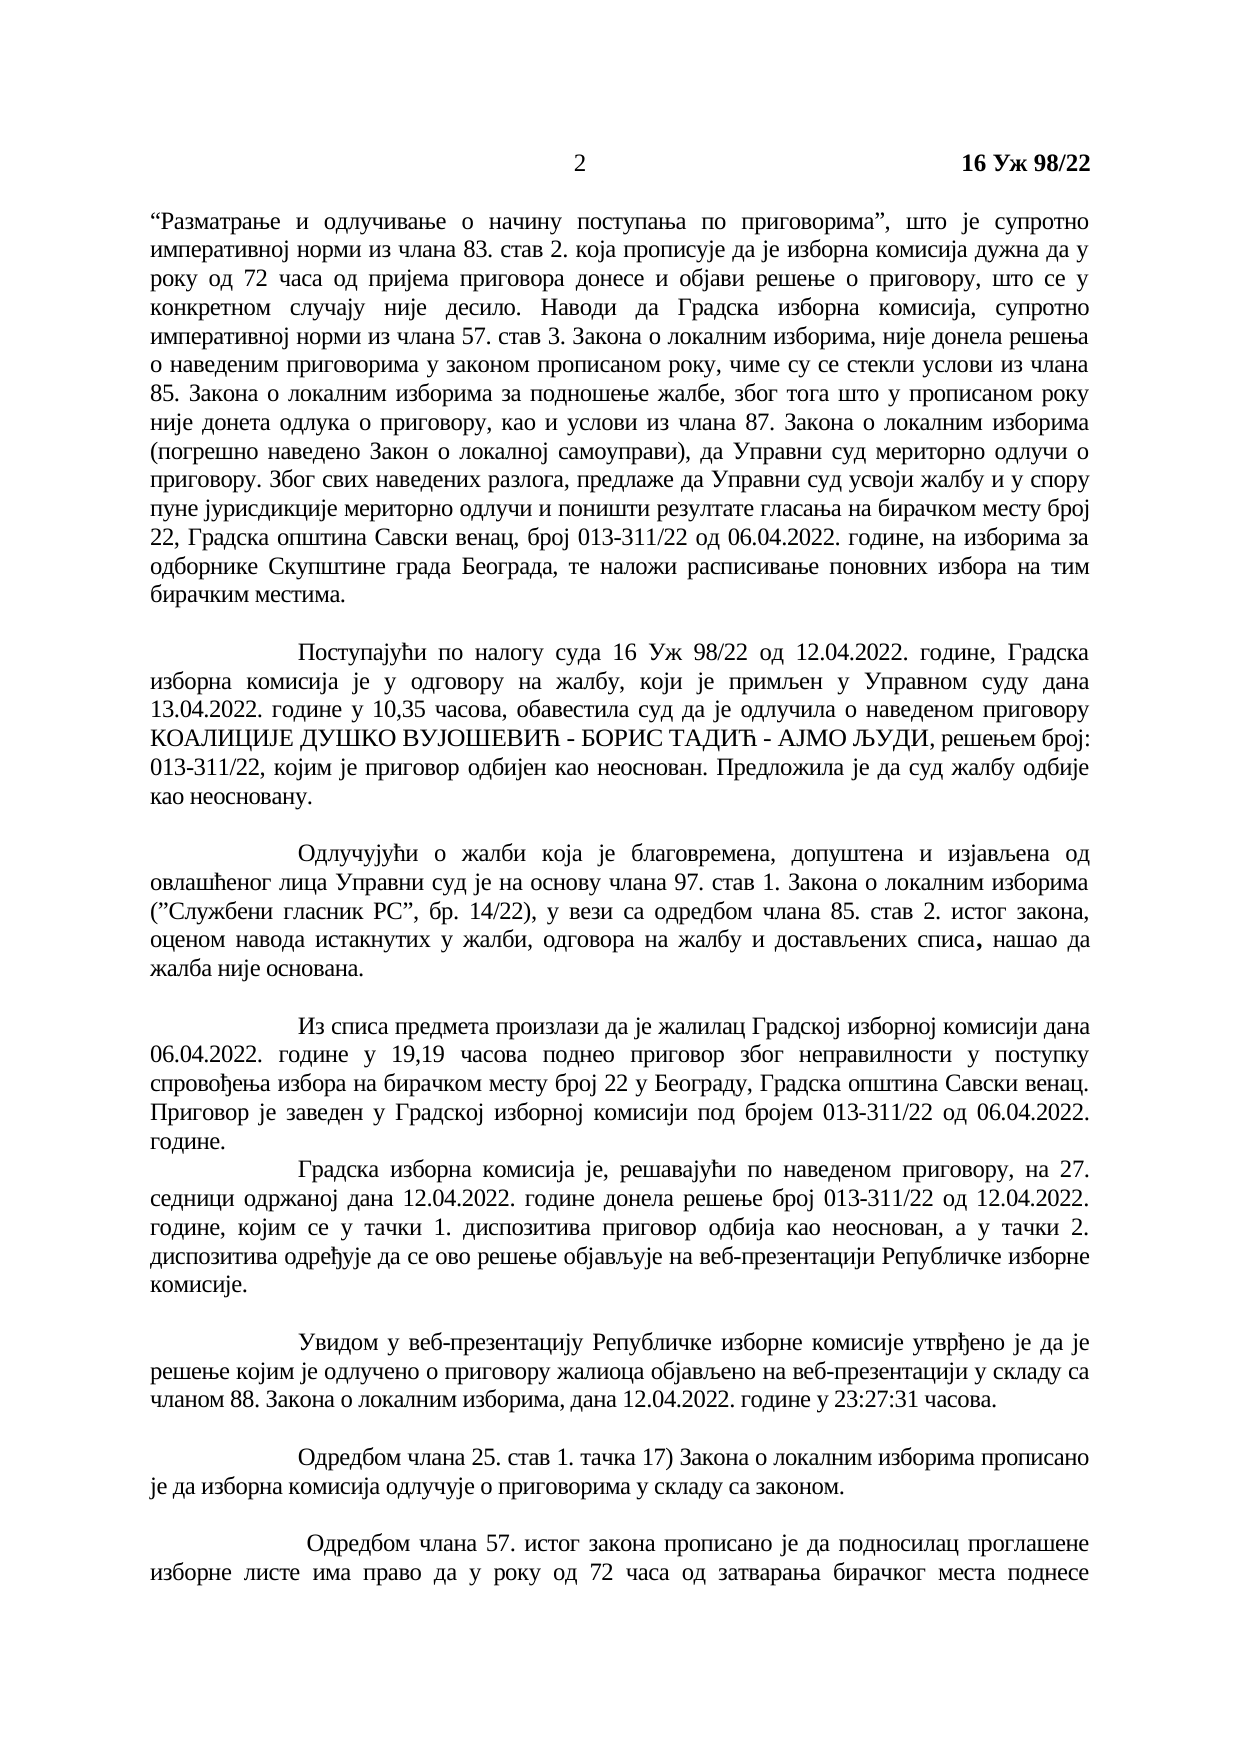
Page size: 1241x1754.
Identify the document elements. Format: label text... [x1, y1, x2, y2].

text Из списа предмета произлази да је жалилац Градској изборној комисији дана 06.04.2022. године у 19,19 часова поднео приговор због неправилности у поступку спровођења избора на бирачком месту број 22 у Београду, Градска општина Савски венац. Приговор је заведен у Градској изборној комисији под бројем 013-311/22 од 06.04.2022. године. [150, 1011, 1091, 1154]
text Увидом у веб-презентацију Републичке изборне комисије утврђено је да је решење којим је одлучено о приговору жалиоца објављено на веб-презентацији у складу са чланом 88. Закона о локалним изборима, дана 12.04.2022. године у 23:27:31 часова. [150, 1327, 1091, 1413]
text “Разматрање и одлучивање о начину поступања по приговорима”, што је супротно императивној норми из члана 83. став 2. која прописује да је изборна комисија дужна да у року од 72 часа од пријема приговора донесе и објави решење о приговору, што се у конкретном случају није десило. Наводи да Градска изборна комисија, супротно императивној норми из члана 57. став 3. Закона о локалним изборима, није донела решења о наведеним приговорима у законом прописаном року, чиме су се стекли услови из члана 85. Закона о локалним изборима за подношење жалбе, због тога што у прописаном року није донета одлука о приговору, као и услови из члана 87. Закона о локалним изборима (погрешно наведено Закон о локалној самоуправи), да Управни суд мериторно одлучи о приговору. Због свих наведених разлога, предлаже да Управни суд усвоји жалбу и у спору пуне јурисдикције мериторно одлучи и поништи резултате гласања на бирачком месту број 22, Градска општина Савски венац, број 013-311/22 од 06.04.2022. године, на изборима за одборнике Скупштине града Београда, те наложи расписивање поновних избора на тим бирачким местима. [150, 206, 1091, 608]
text Одредбом члана 57. истог закона прописано је да подносилац проглашене изборне листе има право да у року од 72 часа од затварања бирачког места поднесе [150, 1528, 1091, 1586]
text Градска изборна комисија је, решавајући по наведеном приговору, на 27. седници одржаној дана 12.04.2022. године донела решење број 013-311/22 од 12.04.2022. године, којим се у тачки 1. диспозитива приговор одбија као неоснован, а у тачки 2. диспозитива одређује да се ово решење објављује на веб-презентацији Републичке изборне комисије. [150, 1154, 1091, 1298]
text Поступајући по налогу суда 16 Уж 98/22 од 12.04.2022. године, Градска изборна комисија је у одговору на жалбу, који је примљен у Управном суду дана 13.04.2022. године у 10,35 часова, обавестила суд да је одлучила о наведеном приговору КОАЛИЦИЈЕ ДУШКО ВУЈОШЕВИЋ - БОРИС ТАДИЋ - АЈМО ЉУДИ, решењем број: 013-311/22, којим је приговор одбијен као неоснован. Предложила је да суд жалбу одбије као неосновану. [150, 637, 1091, 809]
text Одредбом члана 25. став 1. тачка 17) Закона о локалним изборима прописано је да изборна комисија одлучује о приговорима у складу са законом. [150, 1442, 1091, 1499]
text Одлучујући о жалби која је благовремена, допуштена и изјављена од овлашћеног лица Управни суд је на основу члана 97. став 1. Закона о локалним изборима (”Службени гласник РС”, бр. 14/22), у вези са одредбом члана 85. став 2. истог закона, оценом навода истакнутих у жалби, одговора на жалбу и достављених списа, нашао да жалба није основана. [150, 838, 1091, 982]
